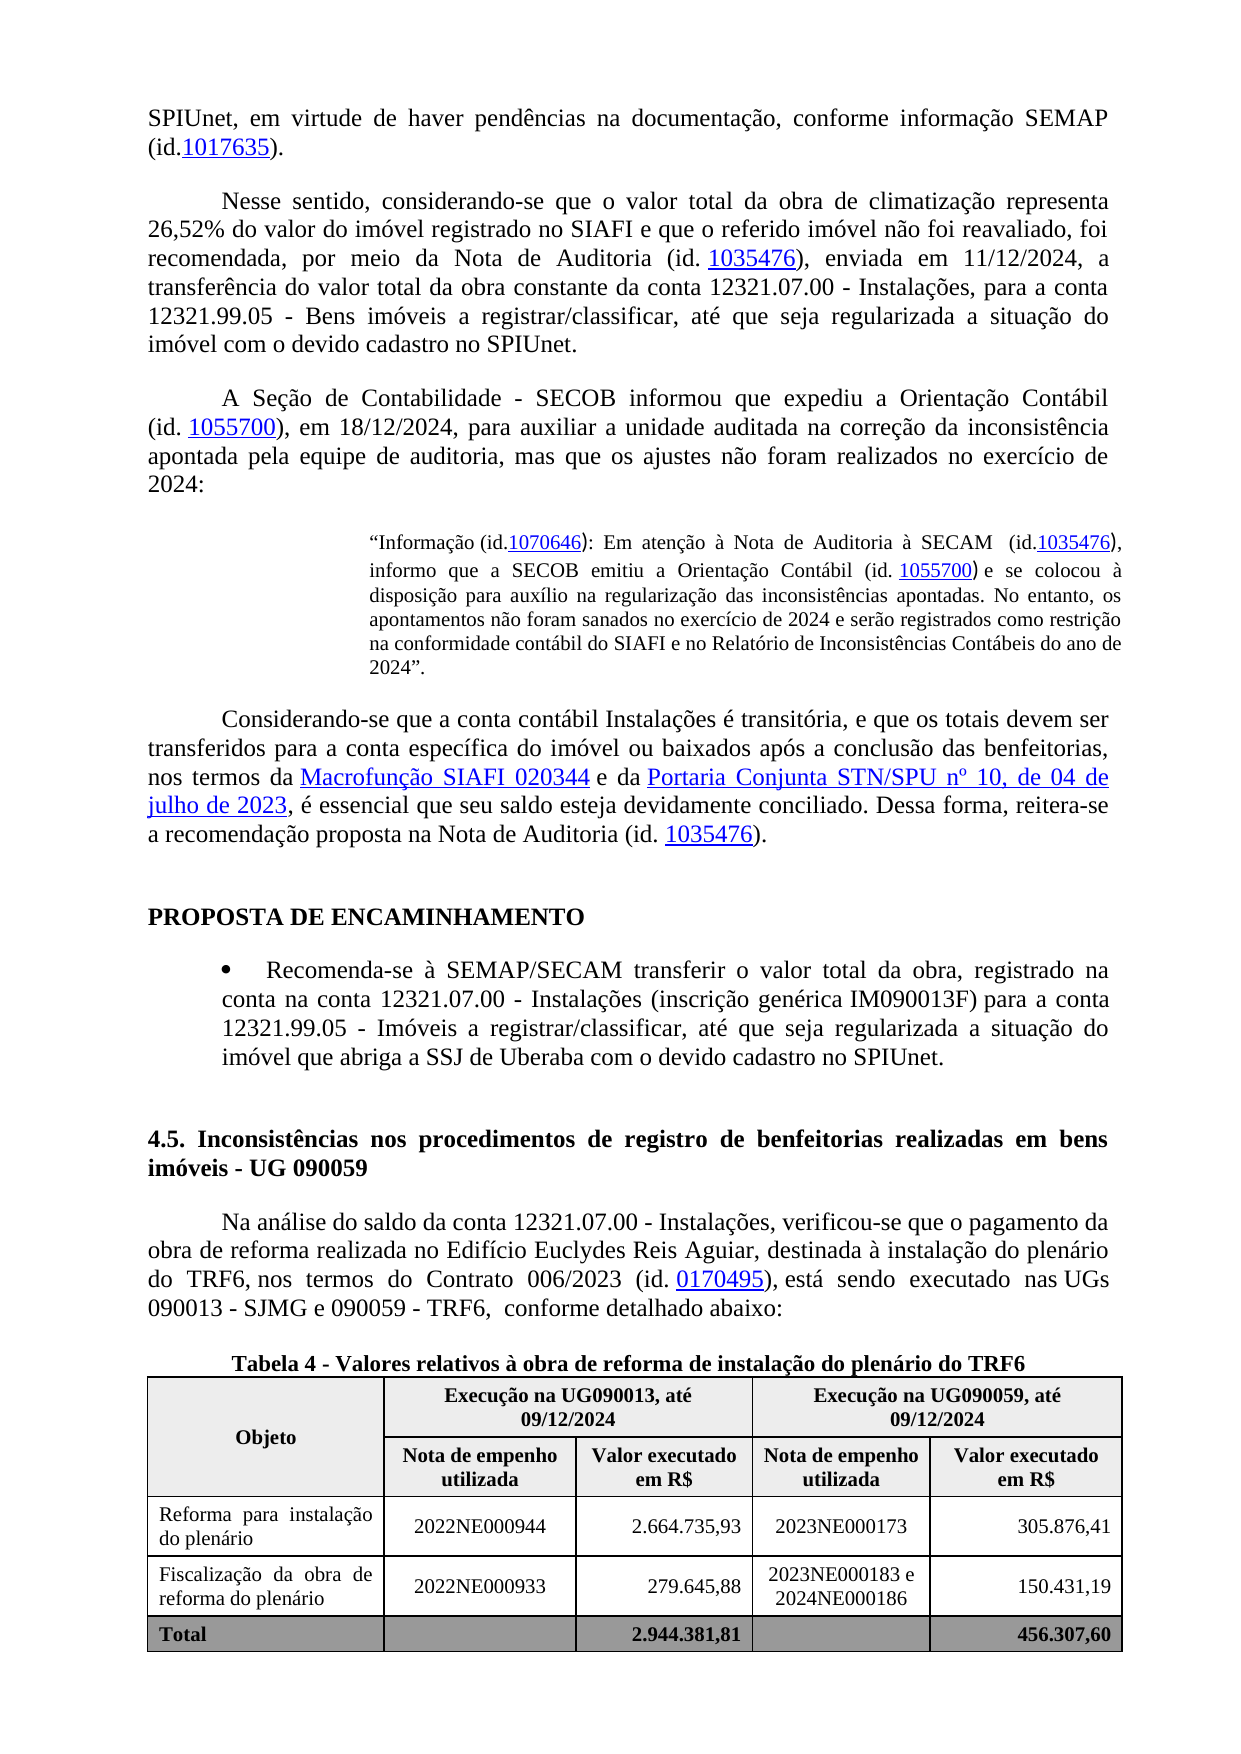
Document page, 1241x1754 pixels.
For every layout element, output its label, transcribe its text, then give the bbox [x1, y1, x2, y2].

table_cell Nota de empenho utilizada [385, 1438, 575, 1496]
text “Informação (id.1070646): Em atenção à Nota de Auditoria à SECAM (id.1035476), informo que a SECOB emitiu a Orientação Contábil (id. 1055700) e se colocou à disposição para auxílio na regularização das inconsistências apontadas. No entanto, os apontamentos não foram sanados no exercício de 2024 e serão registrados como restrição na conformidade contábil do SIAFI e no Relatório de Inconsistências Contábeis do ano de 2024”. [369, 527, 1122, 679]
table_cell 2023NE000173 [753, 1497, 929, 1555]
table_header Objeto [148, 1378, 383, 1496]
table_cell 2023NE000183 e 2024NE000186 [753, 1557, 929, 1615]
table_cell Valor executado em R$ [577, 1438, 752, 1496]
table_cell 2022NE000944 [385, 1497, 575, 1555]
table_cell Total [148, 1617, 383, 1651]
table_cell 2.664.735,93 [577, 1497, 752, 1555]
table_cell Nota de empenho utilizada [753, 1438, 929, 1496]
table_cell 2022NE000933 [385, 1557, 575, 1615]
table_cell 305.876,41 [931, 1497, 1121, 1555]
table_cell 2.944.381,81 [577, 1617, 752, 1651]
text - SPIUnet, em virtude de haver pendências na documentação, conforme informação SEMAP (id.1017635). [148, 103, 1109, 161]
table_cell 150.431,19 [931, 1557, 1121, 1615]
text Na análise do saldo da conta 12321.07.00 - Instalações, verificou-se que o pagamento da obra de reforma realizada no Edifício Euclydes Reis Aguiar, destinada à instalação do plenário do TRF6, nos termos do Contrato 006/2023 (id. 0170495), está sendo executado nas UGs 090013 - SJMG e 090059 - TRF6, conforme detalhado abaixo: [148, 1207, 1109, 1322]
table_cell 279.645,88 [577, 1557, 752, 1615]
text A Seção de Contabilidade - SECOB informou que expediu a Orientação Contábil (id. 1055700), em 18/12/2024, para auxiliar a unidade auditada na correção da inconsistência apontada pela equipe de auditoria, mas que os ajustes não foram realizados no exercício de 2024: [148, 383, 1109, 498]
text PROPOSTA DE ENCAMINHAMENTO [148, 902, 1109, 931]
table_header Execução na UG090013, até 09/12/2024 [385, 1378, 752, 1436]
text Tabela 4 - Valores relativos à obra de reforma de instalação do plenário do TRF6 [148, 1350, 1110, 1376]
table_cell 456.307,60 [931, 1617, 1121, 1651]
text Considerando-se que a conta contábil Instalações é transitória, e que os totais devem ser transferidos para a conta específica do imóvel ou baixados após a conclusão das benfeitorias, nos termos da Macrofunção SIAFI 020344 e da Portaria Conjunta STN/SPU nº 10, de 04 de julho de 2023, é essencial que seu saldo esteja devidamente conciliado. Dessa forma, reitera-se a recomendação proposta na Nota de Auditoria (id. 1035476). [148, 704, 1109, 848]
table_cell [753, 1617, 929, 1651]
list Recomenda-se à SEMAP/SECAM transferir o valor total da obra, registrado na conta na conta 12321.07.00 - Instalações (inscrição genérica IM090013F) para a conta 12321.99.05 - Imóveis a registrar/classificar, até que seja regularizada a situação do imóvel que abriga a SSJ de Uberaba com o devido cadastro no SPIUnet. [222, 956, 1109, 1071]
text Nesse sentido, considerando-se que o valor total da obra de climatização representa 26,52% do valor do imóvel registrado no SIAFI e que o referido imóvel não foi reavaliado, foi recomendada, por meio da Nota de Auditoria (id. 1035476), enviada em 11/12/2024, a transferência do valor total da obra constante da conta 12321.07.00 - Instalações, para a conta 12321.99.05 - Bens imóveis a registrar/classificar, até que seja regularizada a situação do imóvel com o devido cadastro no SPIUnet. [148, 186, 1109, 358]
table_cell [385, 1617, 575, 1651]
table_header Execução na UG090059, até 09/12/2024 [753, 1378, 1121, 1436]
text 4.5. Inconsistências nos procedimentos de registro de benfeitorias realizadas em bens imóveis - UG 090059 [148, 1124, 1109, 1182]
table_cell Reforma para instalação do plenário [148, 1497, 383, 1555]
table_cell Valor executado em R$ [931, 1438, 1121, 1496]
table_cell Fiscalização da obra de reforma do plenário [148, 1557, 383, 1615]
